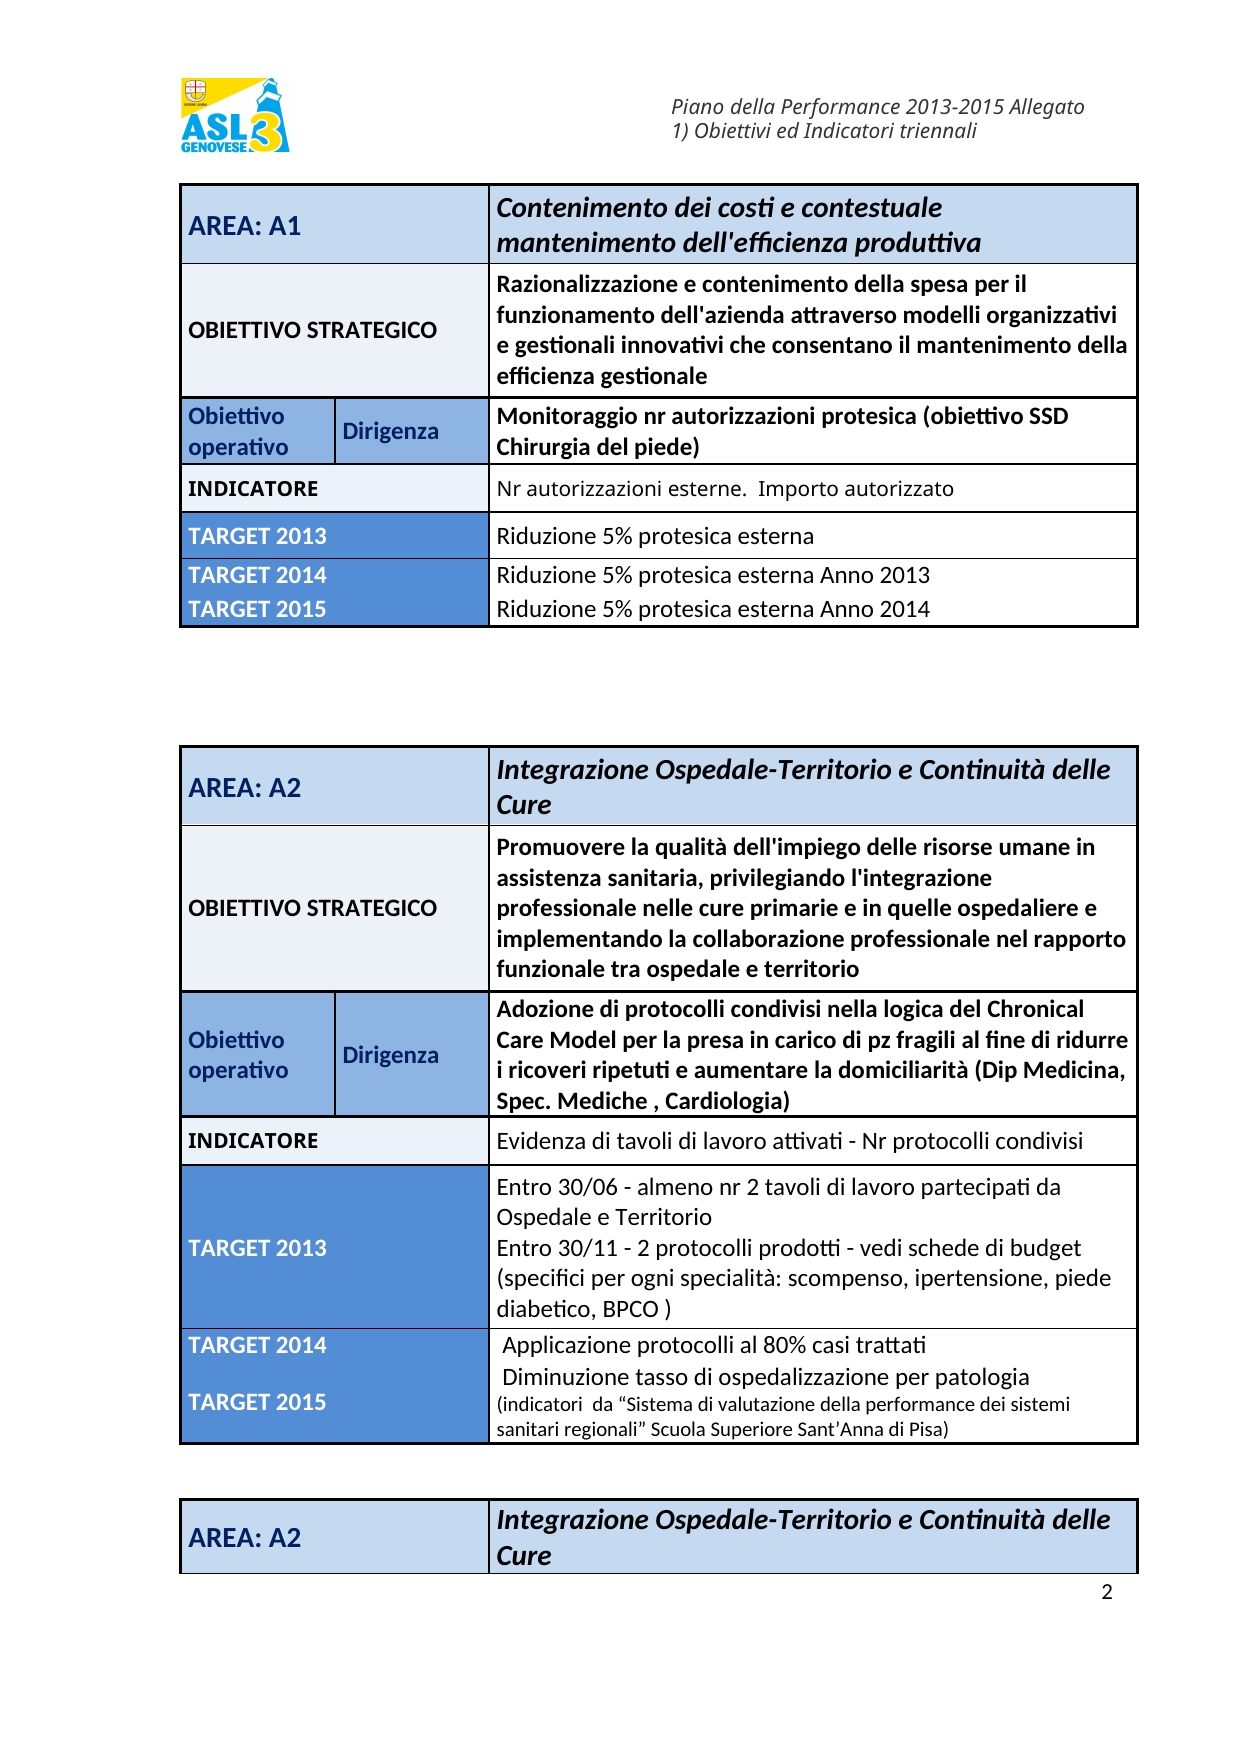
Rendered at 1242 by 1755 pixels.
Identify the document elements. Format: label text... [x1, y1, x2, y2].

table_cell TARGET 2014 [182, 559, 335, 591]
table_cell Promuovere la qualità dell'impiego delle risorse umane in assistenza sanitaria, privilegiando l'integrazione professionale nelle cure primarie e in quelle ospedaliere e implementando la collaborazione professionale nel rapporto funzionale tra ospedale e territorio [490, 826, 1136, 990]
table_cell [335, 713, 489, 745]
table_header AREA: A1 [182, 186, 488, 263]
table_cell Applicazione protocolli al 80% casi trattati [490, 1329, 1136, 1361]
table_cell INDICATORE [182, 1118, 488, 1164]
table_cell Riduzione 5% protesica esterna Anno 2013 [490, 559, 1136, 591]
table_cell [335, 1166, 488, 1328]
table_cell TARGET 2013 [182, 513, 335, 558]
table_cell Razionalizzazione e contenimento della spesa per il funzionamento dell'azienda attraverso modelli organizzativi e gestionali innovativi che consentano il mantenimento della efficienza gestionale [490, 264, 1136, 396]
table_cell [335, 559, 488, 591]
table_cell Riduzione 5% protesica esterna [490, 513, 1136, 558]
table_cell TARGET 2013 [182, 1166, 335, 1328]
table_cell [335, 628, 489, 712]
table_cell Obiettivo operativo [182, 399, 334, 463]
table_cell Nr autorizzazioni esterne. Importo autorizzato [490, 465, 1136, 511]
table_cell Integrazione Ospedale-Territorio e Continuità delle Cure [490, 748, 1136, 824]
table_header Integrazione Ospedale-Territorio e Continuità delle Cure [490, 1501, 1136, 1573]
table_cell AREA: A2 [182, 748, 488, 824]
table_cell OBIETTIVO STRATEGICO [182, 826, 488, 990]
table_cell Evidenza di tavoli di lavoro attivati - Nr protocolli condivisi [490, 1118, 1136, 1164]
table_header AREA: A2 [182, 1501, 488, 1573]
table_cell Riduzione 5% protesica esterna Anno 2014 [490, 591, 1136, 625]
table_cell [335, 513, 488, 558]
table_cell Diminuzione tasso di ospedalizzazione per patologia (indicatori da “Sistema di valutazione della performance dei sistemi sanitari regionali” Scuola Superiore Sant’Anna di Pisa) [490, 1361, 1136, 1442]
table_cell TARGET 2015 [182, 591, 335, 625]
table_cell [489, 628, 1137, 712]
table_cell Obiettivo operativo [182, 993, 334, 1115]
table_cell Entro 30/06 - almeno nr 2 tavoli di lavoro partecipati da Ospedale e Territorio Entro 30/11 - 2 protocolli prodotti - vedi schede di budget (specifici per ogni specialità: scompenso, ipertensione, piede diabetico, BPCO ) [490, 1166, 1136, 1328]
table_cell Monitoraggio nr autorizzazioni protesica (obiettivo SSD Chirurgia del piede) [490, 399, 1136, 463]
table_cell [335, 1361, 488, 1442]
table_cell Dirigenza [336, 993, 488, 1115]
table_cell OBIETTIVO STRATEGICO [182, 264, 488, 396]
table_cell [181, 628, 335, 712]
table_header Contenimento dei costi e contestuale mantenimento dell'efficienza produttiva [490, 186, 1136, 263]
table_cell INDICATORE [182, 465, 488, 511]
table_cell TARGET 2014 [182, 1329, 335, 1361]
table_cell TARGET 2015 [182, 1361, 335, 1442]
table_cell [181, 713, 335, 745]
table_cell Adozione di protocolli condivisi nella logica del Chronical Care Model per la presa in carico di pz fragili al fine di ridurre i ricoveri ripetuti e aumentare la domiciliarità (Dip Medicina, Spec. Mediche , Cardiologia) [490, 993, 1136, 1115]
table_cell [335, 1329, 488, 1361]
table_cell Dirigenza [336, 399, 488, 463]
table_cell [489, 713, 1137, 745]
table_cell [335, 591, 488, 625]
